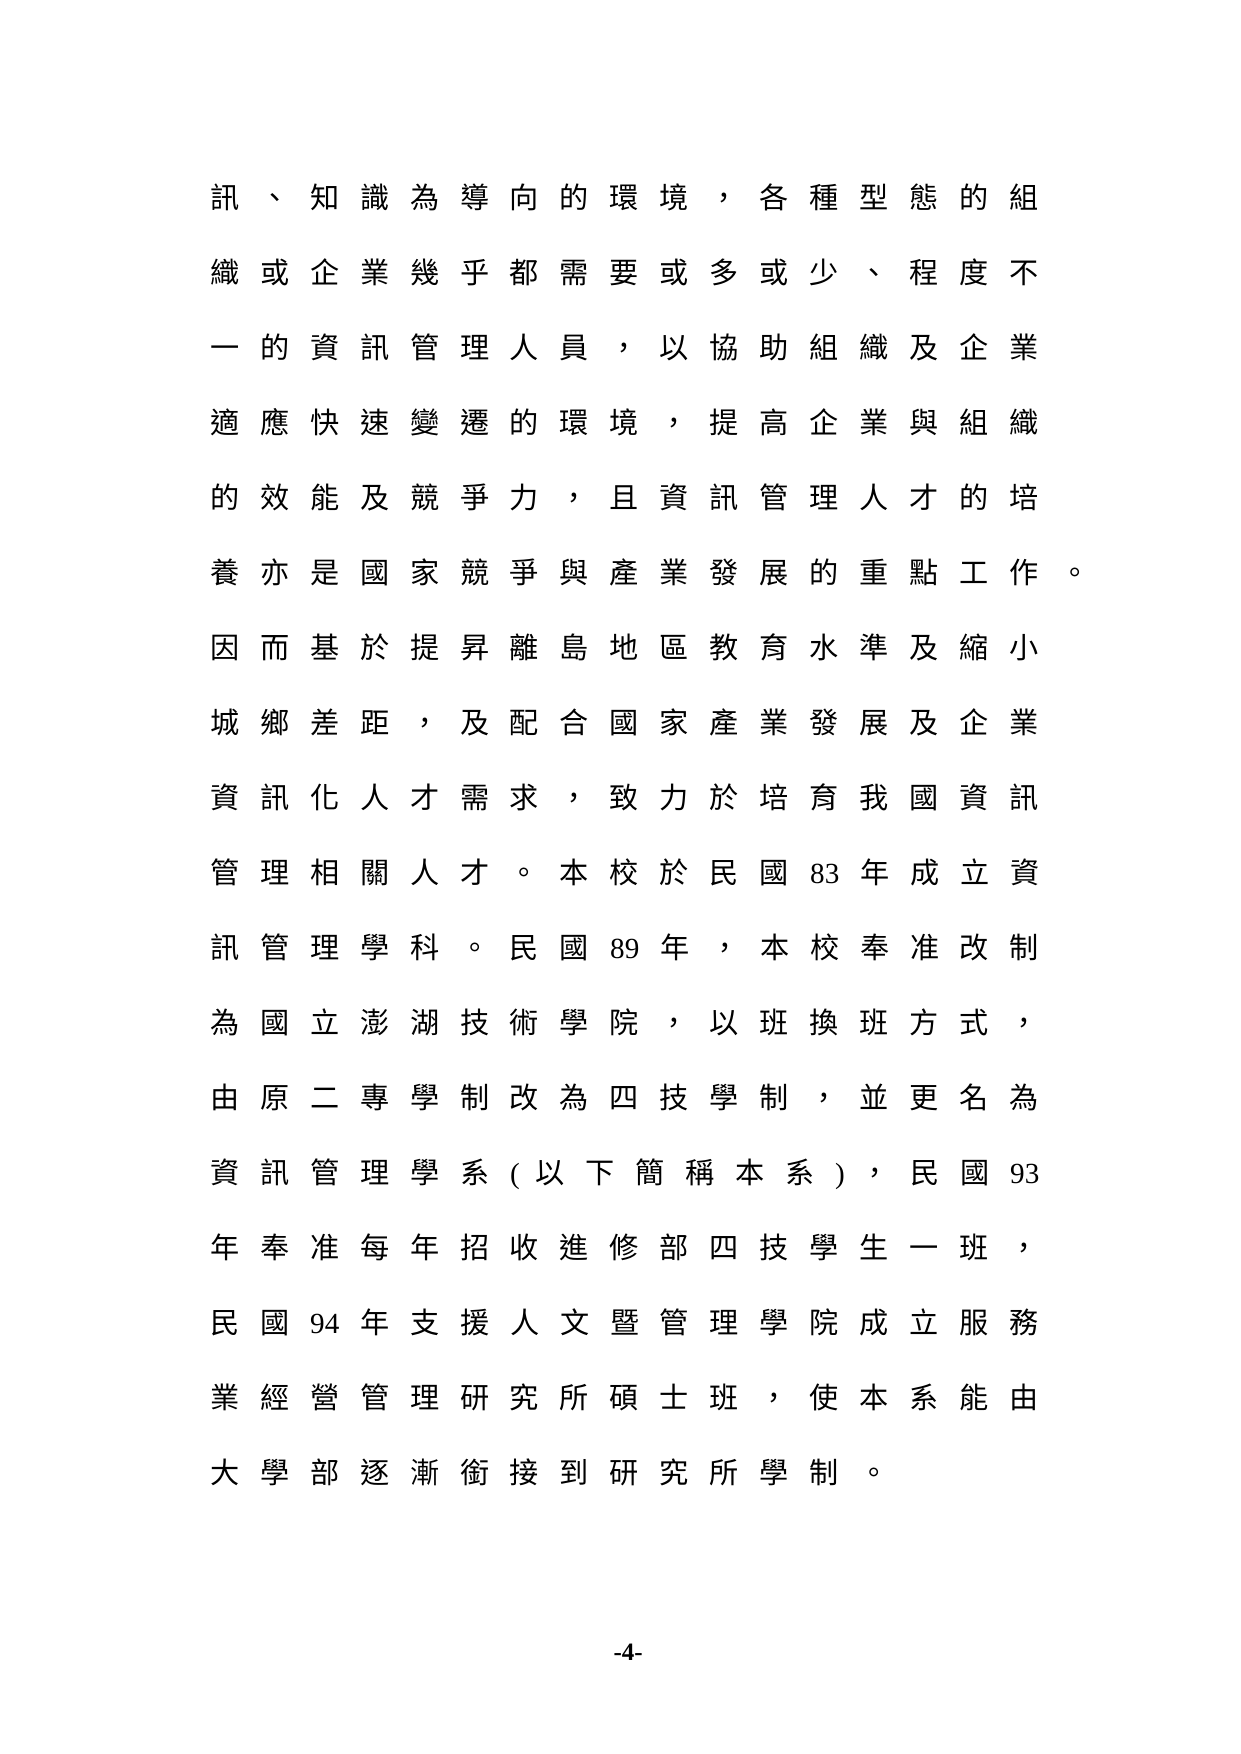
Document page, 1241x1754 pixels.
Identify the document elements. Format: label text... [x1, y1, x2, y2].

text 近年來，我國的產業正轉變為以資訊、知識為導向的環境，各種型態的組織或企業幾乎都需要或多或少、程度不一的資訊管理人員，以協助組織及企業適應快速變遷的環境，提高企業與組織的效能及競爭力，且資訊管理人才的培養亦是國家競爭與產業發展的重點工作。因而基於提昇離島地區教育水準及縮小城鄉差距，及配合國家產業發展及企業資訊化人才需求，致力於培育我國資訊管理相關人才。本校於民國83年成立資訊管理學科。民國89年，本校奉准改制為國立澎湖技術學院，以班換班方式，由原二專學制改為四技學制，並更名為資訊管理學系(以下簡稱本系)，民國93年奉准每年招收進修部四技學生一班，民國94年支援人文暨管理學院成立服務業經營管理研究所碩士班，使本系能由大學部逐漸銜接到研究所學制。 [210, 158, 1060, 1508]
